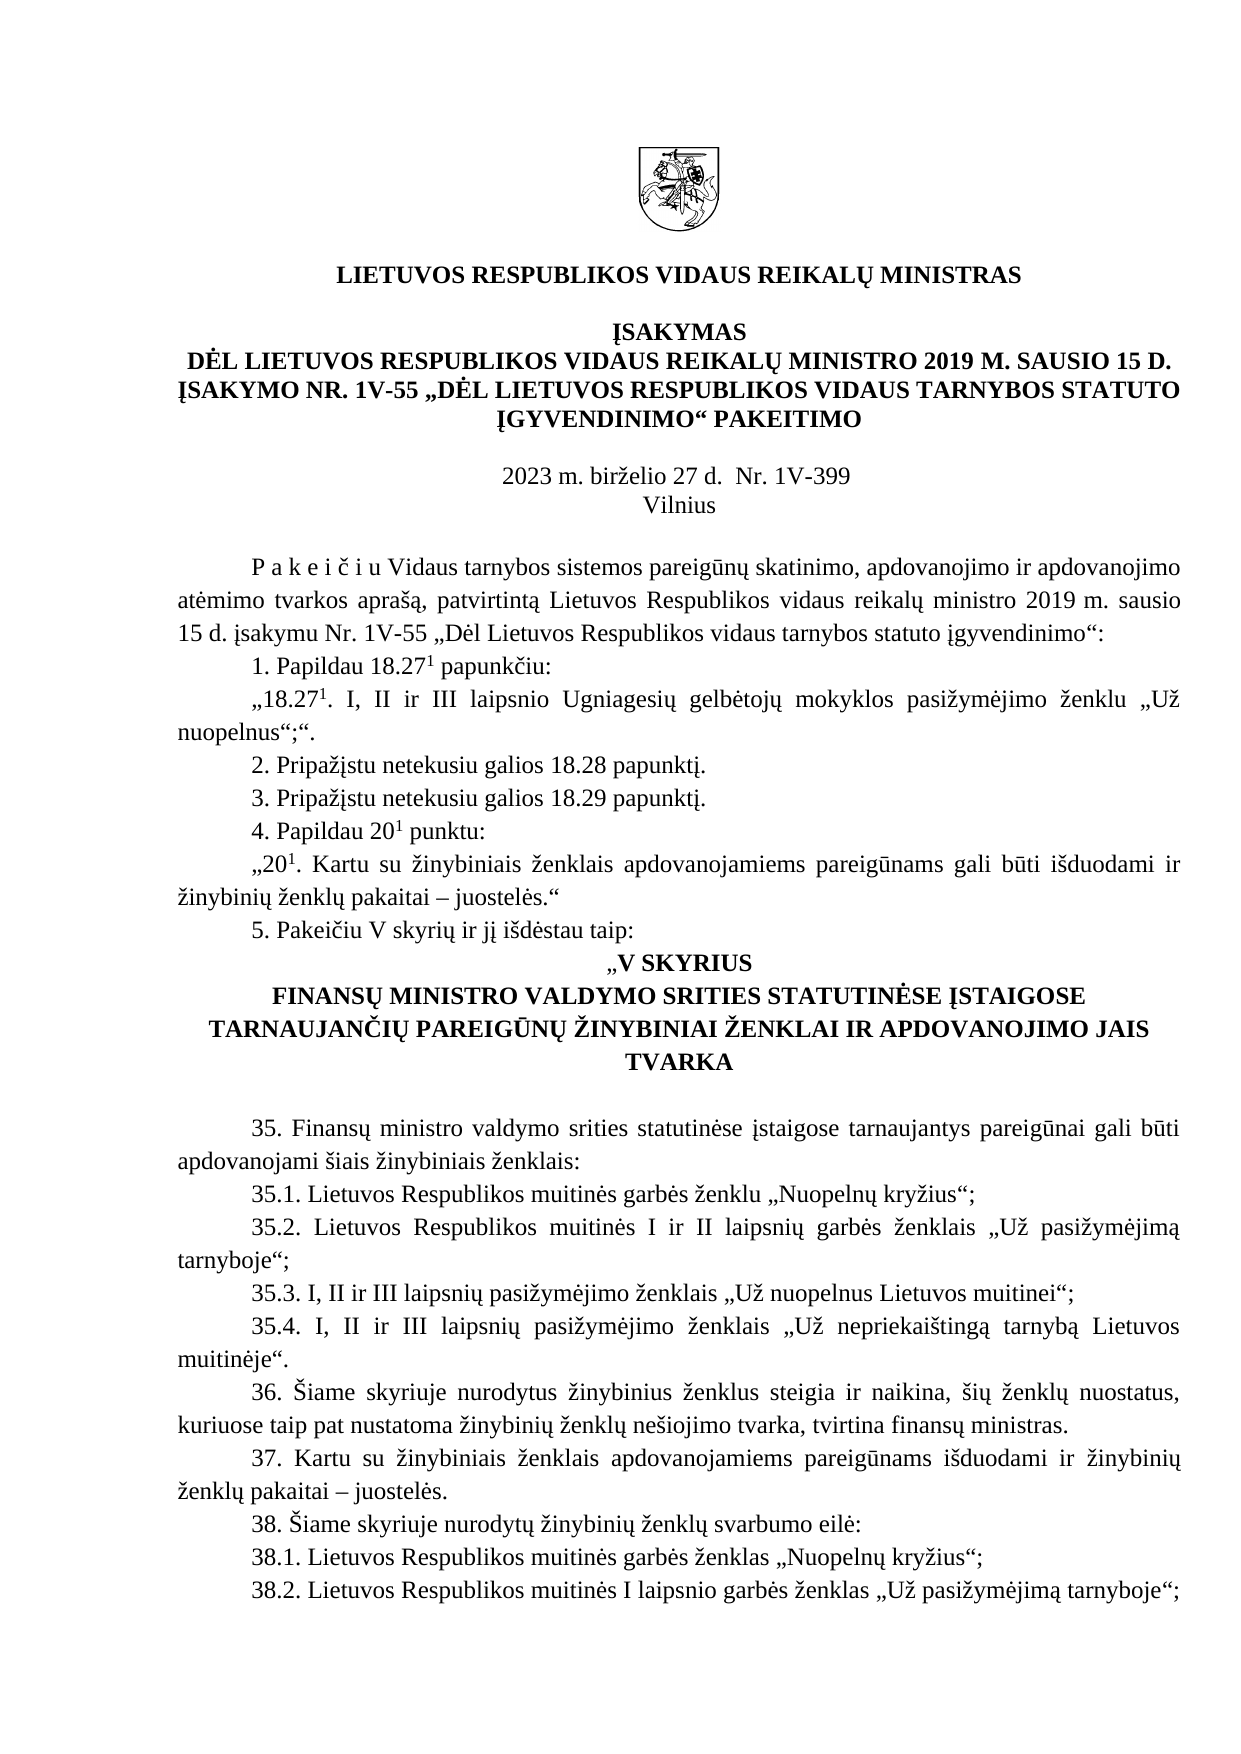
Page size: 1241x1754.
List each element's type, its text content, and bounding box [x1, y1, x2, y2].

text 5. Pakeičiu V skyrių ir jį išdėstau taip: [177, 915, 1181, 944]
text 38.2. Lietuvos Respublikos muitinės I laipsnio garbės ženklas „Už pasižymėjimą tarnyboje“; [177, 1575, 1181, 1604]
text 35.3. I, II ir III laipsnių pasižymėjimo ženklais „Už nuopelnus Lietuvos muitinei“; [177, 1278, 1181, 1307]
text 37. Kartu su žinybiniais ženklais apdovanojamiems pareigūnams išduodami ir žinybinių ženklų pakaitai – juostelės. [177, 1443, 1181, 1505]
text 2023 m. birželio 27 d. Nr. 1V-399 [177, 461, 1181, 490]
text Pakeičiu Vidaus tarnybos sistemos pareigūnų skatinimo, apdovanojimo ir apdovanojimo atėmimo tvarkos aprašą, patvirtintą Lietuvos Respublikos vidaus reikalų ministro 2019 m. sausio 15 d. įsakymu Nr. 1V-55 „Dėl Lietuvos Respublikos vidaus tarnybos statuto įgyvendinimo“: [177, 552, 1181, 647]
text 38.1. Lietuvos Respublikos muitinės garbės ženklas „Nuopelnų kryžius“; [177, 1542, 1181, 1571]
text 3. Pripažįstu netekusiu galios 18.29 papunktį. [177, 783, 1181, 812]
text 1. Papildau 18.271 papunkčiu: [177, 651, 1181, 679]
text ĮSAKYMAS [177, 317, 1181, 346]
text LIETUVOS RESPUBLIKOS VIDAUS REIKALŲ MINISTRAS [177, 260, 1181, 289]
text 35.2. Lietuvos Respublikos muitinės I ir II laipsnių garbės ženklais „Už pasižymėjimą tarnyboje“; [177, 1212, 1181, 1274]
text 2. Pripažįstu netekusiu galios 18.28 papunktį. [177, 750, 1181, 779]
text 4. Papildau 201 punktu: [177, 816, 1181, 845]
text FINANSŲ MINISTRO VALDYMO SRITIES STATUTINĖSE ĮSTAIGOSE TARNAUJANČIŲ PAREIGŪNŲ ŽINYBINIAI ŽENKLAI IR APDOVANOJIMO JAIS TVARKA [177, 981, 1181, 1076]
text Vilnius [177, 490, 1181, 519]
text „V SKYRIUS [177, 948, 1181, 977]
text 38. Šiame skyriuje nurodytų žinybinių ženklų svarbumo eilė: [177, 1509, 1181, 1538]
text 35.4. I, II ir III laipsnių pasižymėjimo ženklais „Už nepriekaištingą tarnybą Lietuvos muitinėje“. [177, 1311, 1181, 1373]
text „201. Kartu su žinybiniais ženklais apdovanojamiems pareigūnams gali būti išduodami ir žinybinių ženklų pakaitai – juostelės.“ [177, 849, 1181, 911]
text „18.271. I, II ir III laipsnio Ugniagesių gelbėtojų mokyklos pasižymėjimo ženklu „Už nuopelnus“;“. [177, 684, 1181, 746]
text 36. Šiame skyriuje nurodytus žinybinius ženklus steigia ir naikina, šių ženklų nuostatus, kuriuose taip pat nustatoma žinybinių ženklų nešiojimo tvarka, tvirtina finansų ministras. [177, 1377, 1181, 1439]
text 35. Finansų ministro valdymo srities statutinėse įstaigose tarnaujantys pareigūnai gali būti apdovanojami šiais žinybiniais ženklais: [177, 1113, 1181, 1175]
text DĖL LIETUVOS RESPUBLIKOS VIDAUS REIKALŲ MINISTRO 2019 M. SAUSIO 15 D. ĮSAKYMO NR. 1V-55 „DĖL LIETUVOS RESPUBLIKOS VIDAUS TARNYBOS STATUTO ĮGYVENDINIMO“ PAKEITIMO [177, 346, 1181, 432]
text 35.1. Lietuvos Respublikos muitinės garbės ženklu „Nuopelnų kryžius“; [177, 1179, 1181, 1208]
